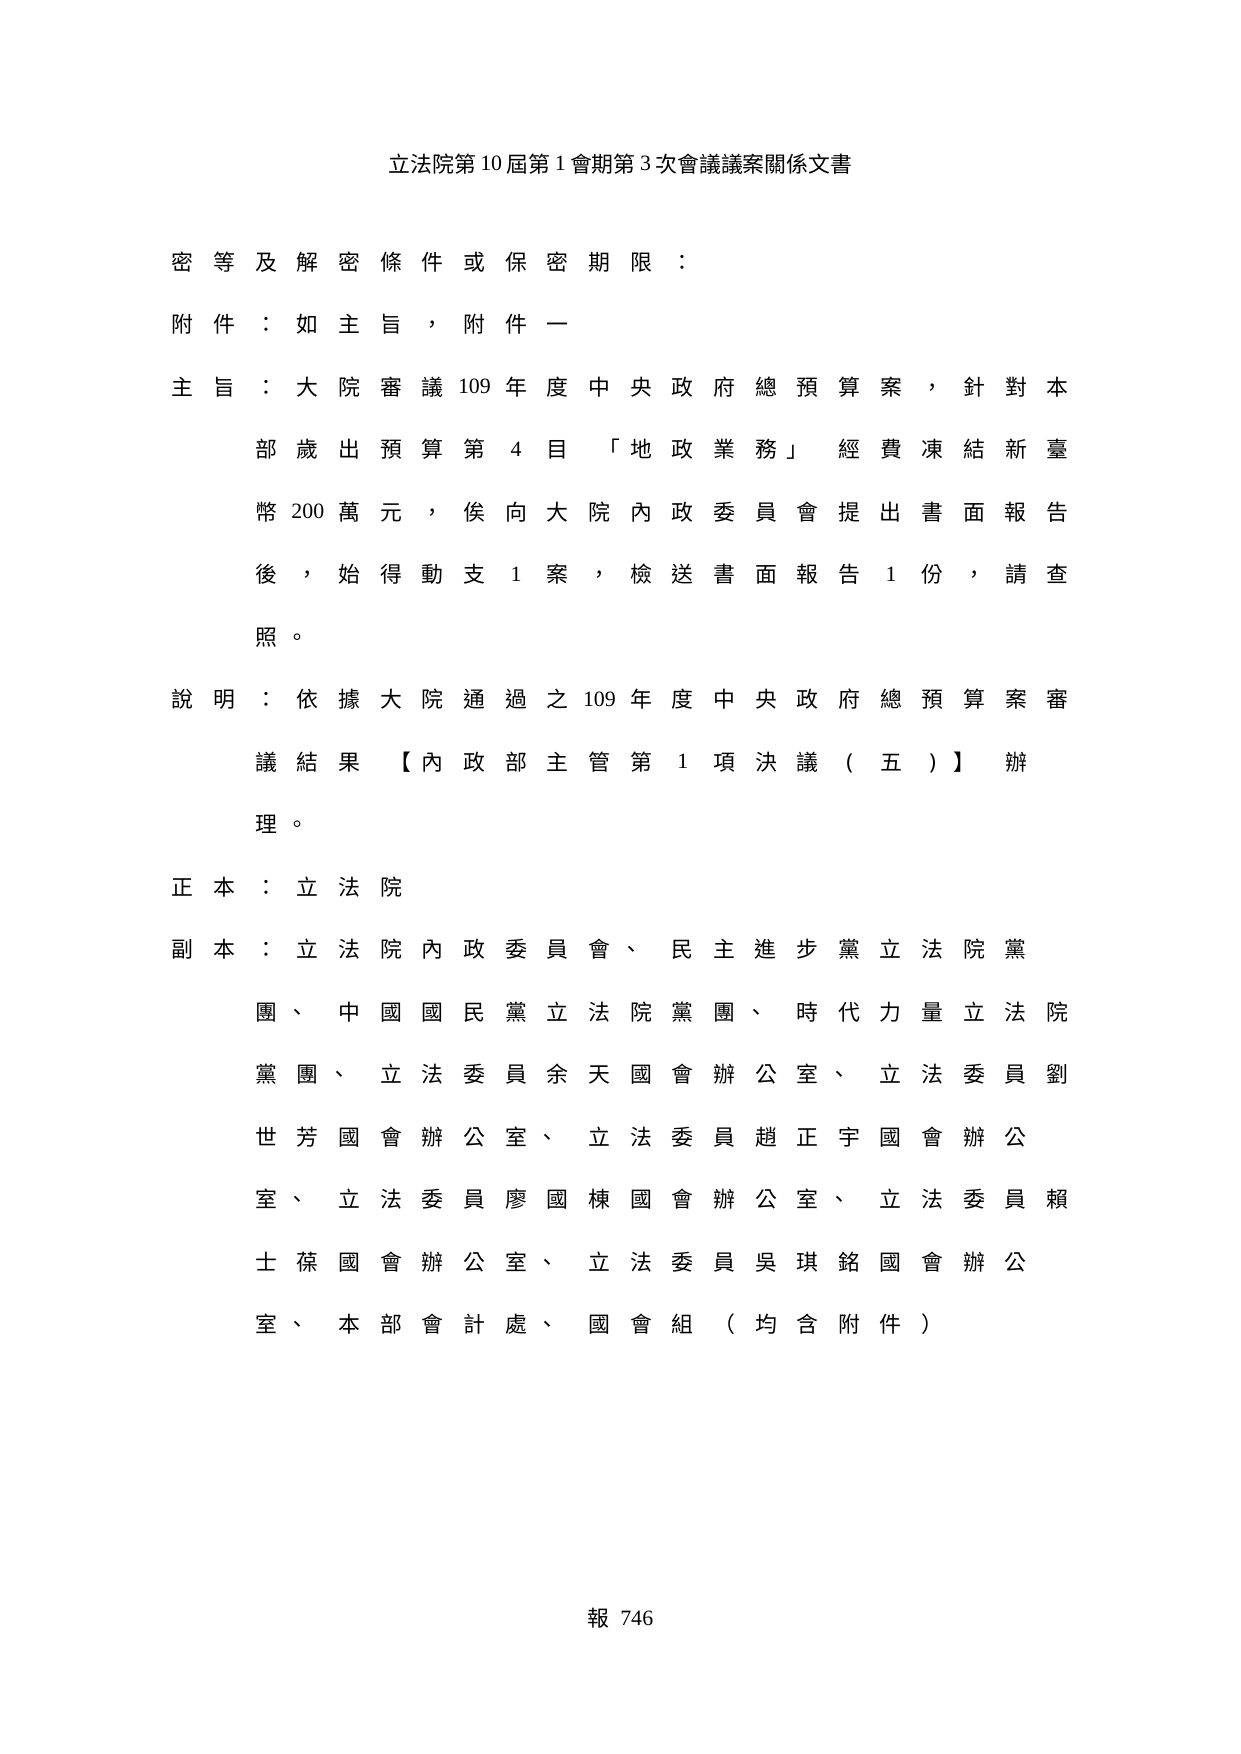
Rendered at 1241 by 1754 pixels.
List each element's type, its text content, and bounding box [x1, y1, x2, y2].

text 正本：立法院 [162, 844, 1078, 906]
text 說明：依據大院通過之109年度中央政府總預算案審議結果【內政部主管第1項決議(五)】辦理。 [162, 656, 1078, 844]
text 主旨：大院審議109年度中央政府總預算案，針對本部歲出預算第4目「地政業務」經費凍結新臺幣200萬元，俟向大院內政委員會提出書面報告後，始得動支1案，檢送書面報告1份，請查照。 [162, 344, 1078, 656]
text 副本：立法院內政委員會、民主進步黨立法院黨團、中國國民黨立法院黨團、時代力量立法院黨團、立法委員余天國會辦公室、立法委員劉世芳國會辦公室、立法委員趙正宇國會辦公室、立法委員廖國棟國會辦公室、立法委員賴士葆國會辦公室、立法委員吳琪銘國會辦公室、本部會計處、國會組（均含附件） [162, 906, 1078, 1344]
text 附件：如主旨，附件一 [162, 281, 1078, 344]
text 密等及解密條件或保密期限： [162, 219, 1078, 281]
